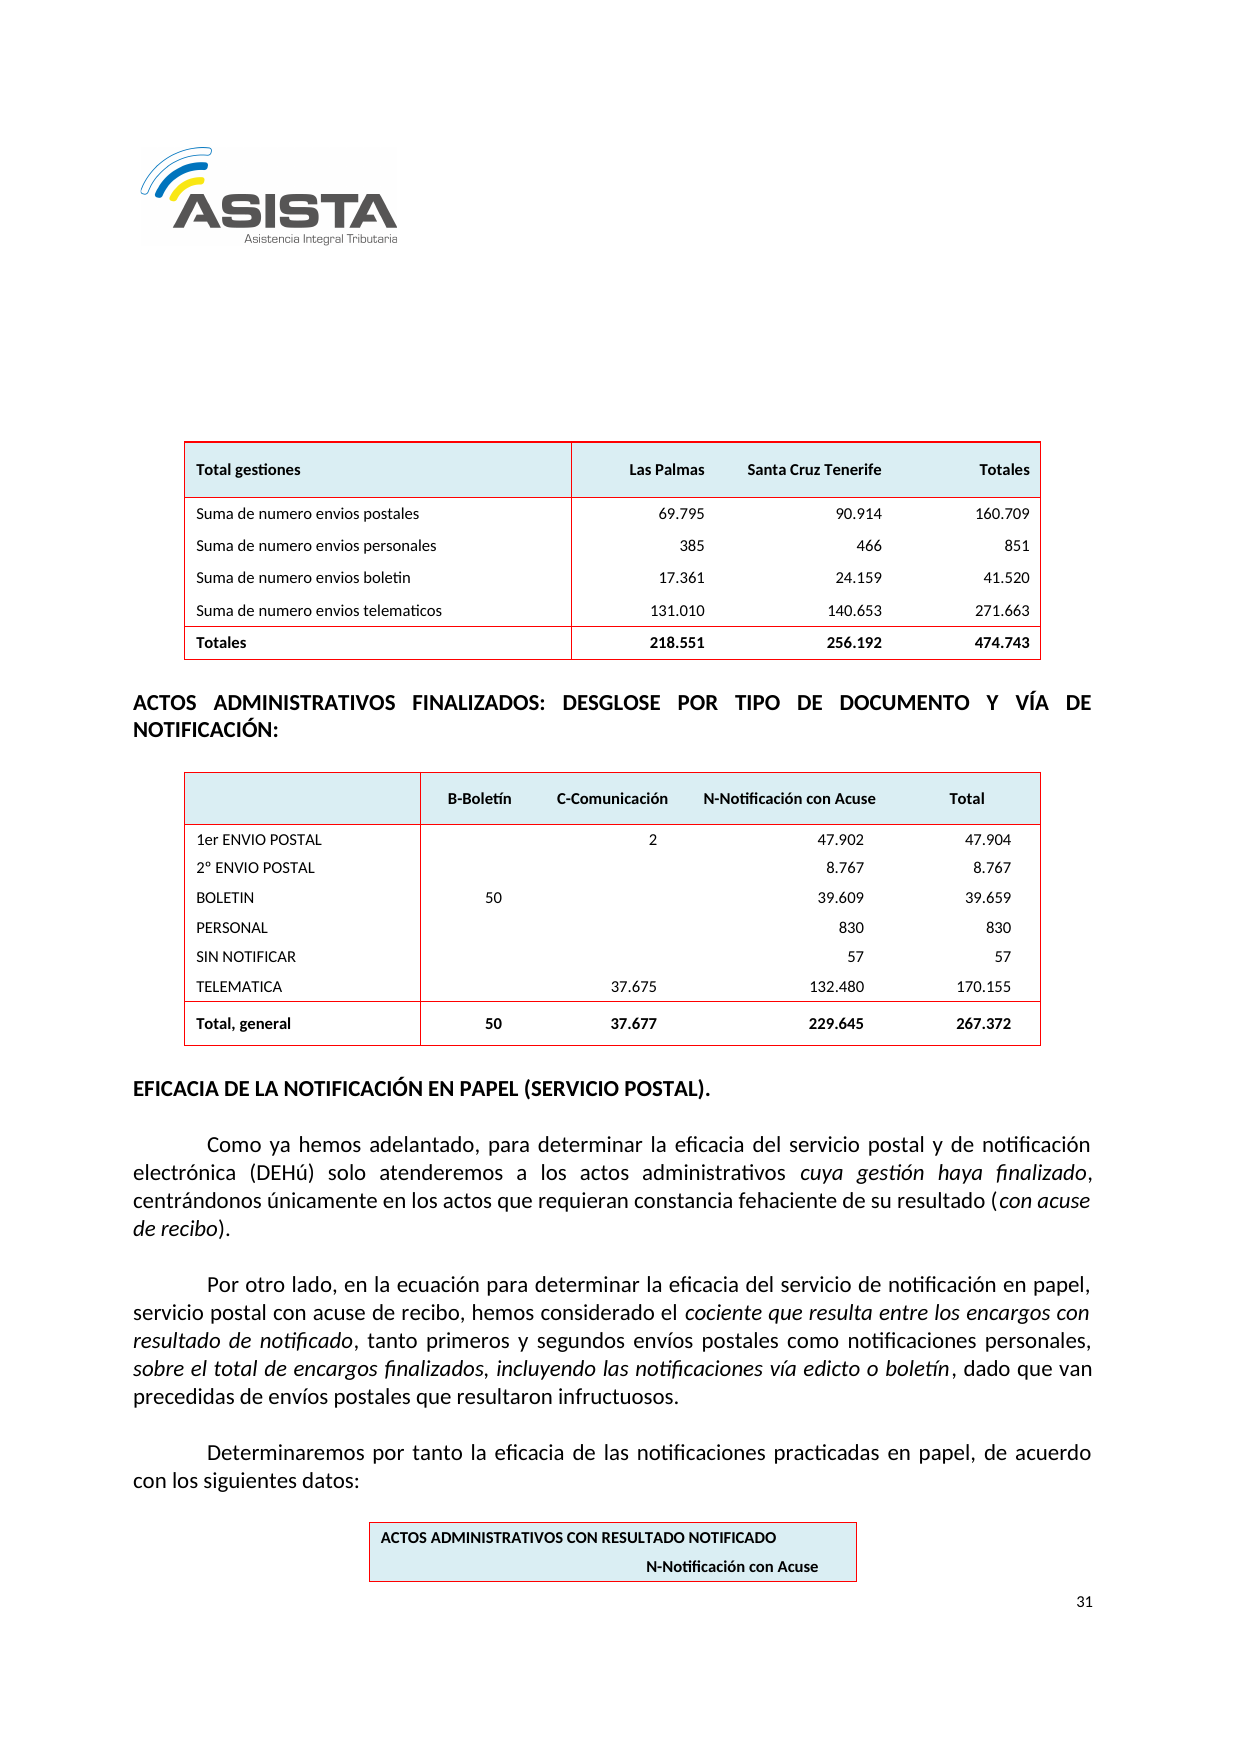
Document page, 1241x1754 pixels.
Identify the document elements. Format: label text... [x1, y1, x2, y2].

table_cell 1er ENVIO POSTAL [185, 825, 420, 853]
table_cell 170.155 [893, 972, 1040, 1001]
table_cell Suma de numero envios telematicos [185, 594, 571, 626]
table_cell Totales [185, 627, 571, 658]
table_cell 50 [421, 1002, 539, 1044]
table_cell Suma de numero envios boletin [185, 561, 571, 594]
table_cell 57 [686, 942, 893, 972]
list Por otro lado, en la ecuación para determinar la eficacia del servicio de notificación en papel, servicio postal con acuse de recibo, hemos considerado el cociente que resulta entre los encargos con resultado de notificado, tanto primeros y segundos envíos postales como notificaciones personales, sobre el total de encargos finalizados, incluyendo las notificaciones vía edicto o boletín, dado que van precedidas de envíos postales que resultaron infructuosos. [133, 1270, 1093, 1410]
table_cell 132.480 [686, 972, 893, 1001]
table_cell 37.677 [539, 1002, 686, 1044]
table_cell 37.675 [539, 972, 686, 1001]
table_cell 271.663 [893, 594, 1040, 626]
table_header B-Boletín [421, 773, 539, 824]
table_cell 830 [893, 913, 1040, 942]
table_cell [421, 853, 539, 883]
table_cell 256.192 [716, 627, 893, 658]
table_cell 47.902 [686, 825, 893, 853]
table_cell 24.159 [716, 561, 893, 594]
table_cell PERSONAL [185, 913, 420, 942]
table_cell [421, 942, 539, 972]
table_cell N-Notificación con Acuse [635, 1552, 856, 1581]
table_cell 39.609 [686, 883, 893, 912]
table_cell 131.010 [572, 594, 716, 626]
table_cell 50 [421, 883, 539, 912]
table_cell [370, 1552, 635, 1581]
table_cell 8.767 [686, 853, 893, 883]
table_cell 90.914 [716, 498, 893, 529]
table_cell [421, 825, 539, 853]
table_header Total [893, 773, 1040, 824]
table_cell Suma de numero envios personales [185, 529, 571, 561]
list EFICACIA DE LA NOTIFICACIÓN EN PAPEL (SERVICIO POSTAL). [133, 1074, 1093, 1102]
table_cell 385 [572, 529, 716, 561]
table_cell 47.904 [893, 825, 1040, 853]
text ACTOS ADMINISTRATIVOS FINALIZADOS: DESGLOSE POR TIPO DE DOCUMENTO Y VÍA DE NOTIFICACIÓN: [133, 688, 1093, 744]
table_cell 218.551 [572, 627, 716, 658]
table_cell [421, 972, 539, 1001]
table_cell 41.520 [893, 561, 1040, 594]
table_cell 69.795 [572, 498, 716, 529]
table_cell 57 [893, 942, 1040, 972]
table_header Santa Cruz Tenerife [716, 443, 893, 497]
list Como ya hemos adelantado, para determinar la eficacia del servicio postal y de notificación electrónica (DEHú) solo atenderemos a los actos administrativos cuya gestión haya finalizado, centrándonos únicamente en los actos que requieran constancia fehaciente de su resultado (con acuse de recibo). [133, 1130, 1093, 1242]
table_cell 2º ENVIO POSTAL [185, 853, 420, 883]
table_cell 851 [893, 529, 1040, 561]
table_header N-Notificación con Acuse [686, 773, 893, 824]
table_cell 17.361 [572, 561, 716, 594]
table_header Total gestiones [185, 443, 571, 497]
table_cell [539, 883, 686, 912]
list Determinaremos por tanto la eficacia de las notificaciones practicadas en papel, de acuerdo con los siguientes datos: [133, 1438, 1093, 1494]
table_cell 39.659 [893, 883, 1040, 912]
table_header C-Comunicación [539, 773, 686, 824]
table_header Totales [893, 443, 1040, 497]
table_header [185, 773, 420, 824]
table_cell 466 [716, 529, 893, 561]
table_cell 267.372 [893, 1002, 1040, 1044]
table_cell 2 [539, 825, 686, 853]
table_cell 140.653 [716, 594, 893, 626]
table_cell 8.767 [893, 853, 1040, 883]
table_header ACTOS ADMINISTRATIVOS CON RESULTADO NOTIFICADO [370, 1523, 856, 1552]
table_cell [421, 913, 539, 942]
table_cell 160.709 [893, 498, 1040, 529]
table_header Las Palmas [572, 443, 716, 497]
table_cell 229.645 [686, 1002, 893, 1044]
table_cell SIN NOTIFICAR [185, 942, 420, 972]
table_cell Suma de numero envios postales [185, 498, 571, 529]
table_cell 830 [686, 913, 893, 942]
table_cell [539, 942, 686, 972]
table_cell Total, general [185, 1002, 420, 1044]
table_cell [539, 913, 686, 942]
table_cell TELEMATICA [185, 972, 420, 1001]
table_cell 474.743 [893, 627, 1040, 658]
table_cell [539, 853, 686, 883]
table_cell BOLETIN [185, 883, 420, 912]
